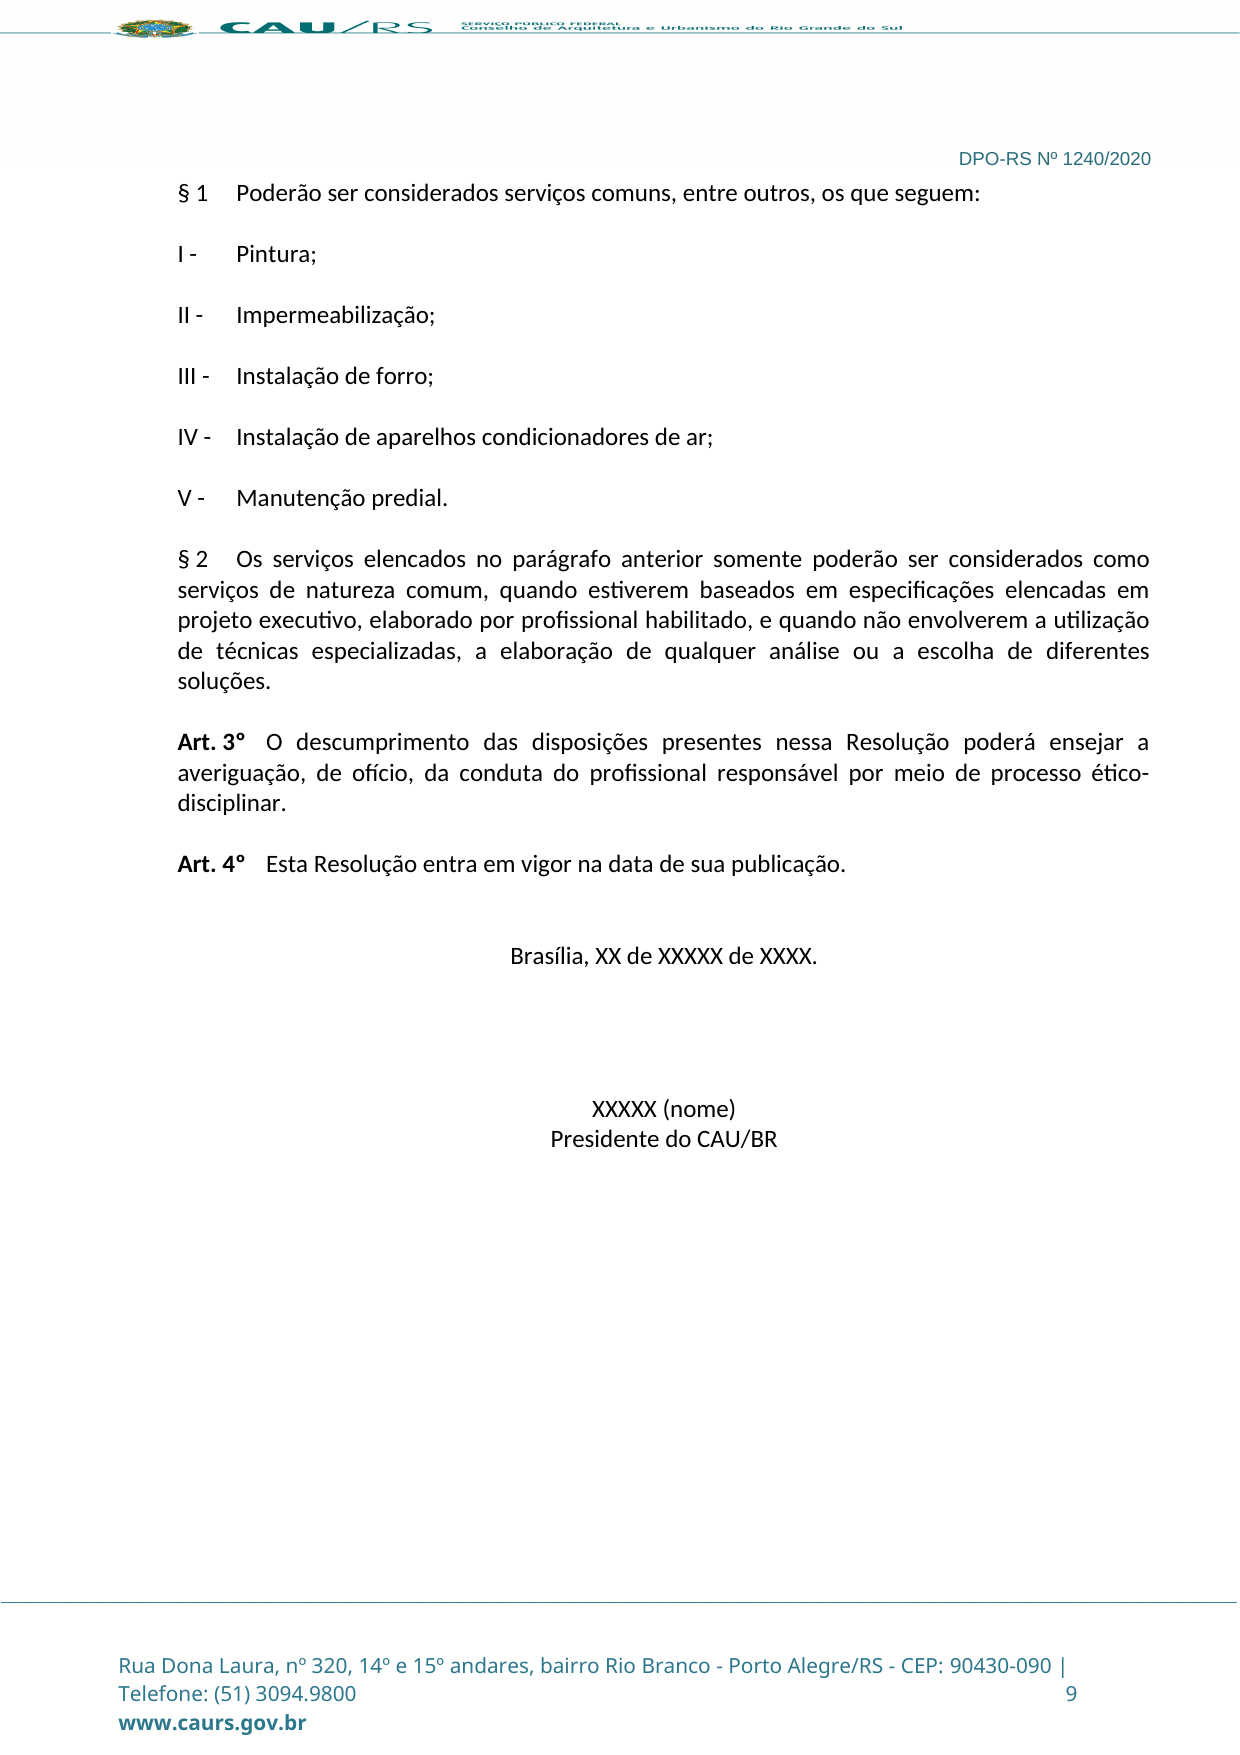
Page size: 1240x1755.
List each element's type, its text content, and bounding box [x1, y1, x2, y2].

text Brasília, XX de XXXXX de XXXX. [177, 940, 1151, 971]
list O descumprimento das disposições presentes nessa Resolução poderá ensejar a averiguação, de ofício, da conduta do profissional responsável por meio de processo ético-disciplinar. [177, 727, 1151, 818]
list Os serviços elencados no parágrafo anterior somente poderão ser considerados como serviços de natureza comum, quando estiverem baseados em especificações elencadas em projeto executivo, elaborado por profissional habilitado, e quando não envolverem a utilização de técnicas especializadas, a elaboração de qualquer análise ou a escolha de diferentes soluções. [177, 543, 1151, 696]
list Esta Resolução entra em vigor na data de sua publicação. [177, 849, 1151, 879]
text Presidente do CAU/BR [177, 1123, 1151, 1154]
list Manutenção predial. [177, 482, 1151, 513]
list Instalação de aparelhos condicionadores de ar; [177, 421, 1151, 452]
list Poderão ser considerados serviços comuns, entre outros, os que seguem: [177, 177, 1151, 208]
list Impermeabilização; [177, 299, 1151, 330]
text XXXXX (nome) [177, 1093, 1151, 1123]
list Pintura; [177, 238, 1151, 269]
list Instalação de forro; [177, 360, 1151, 391]
